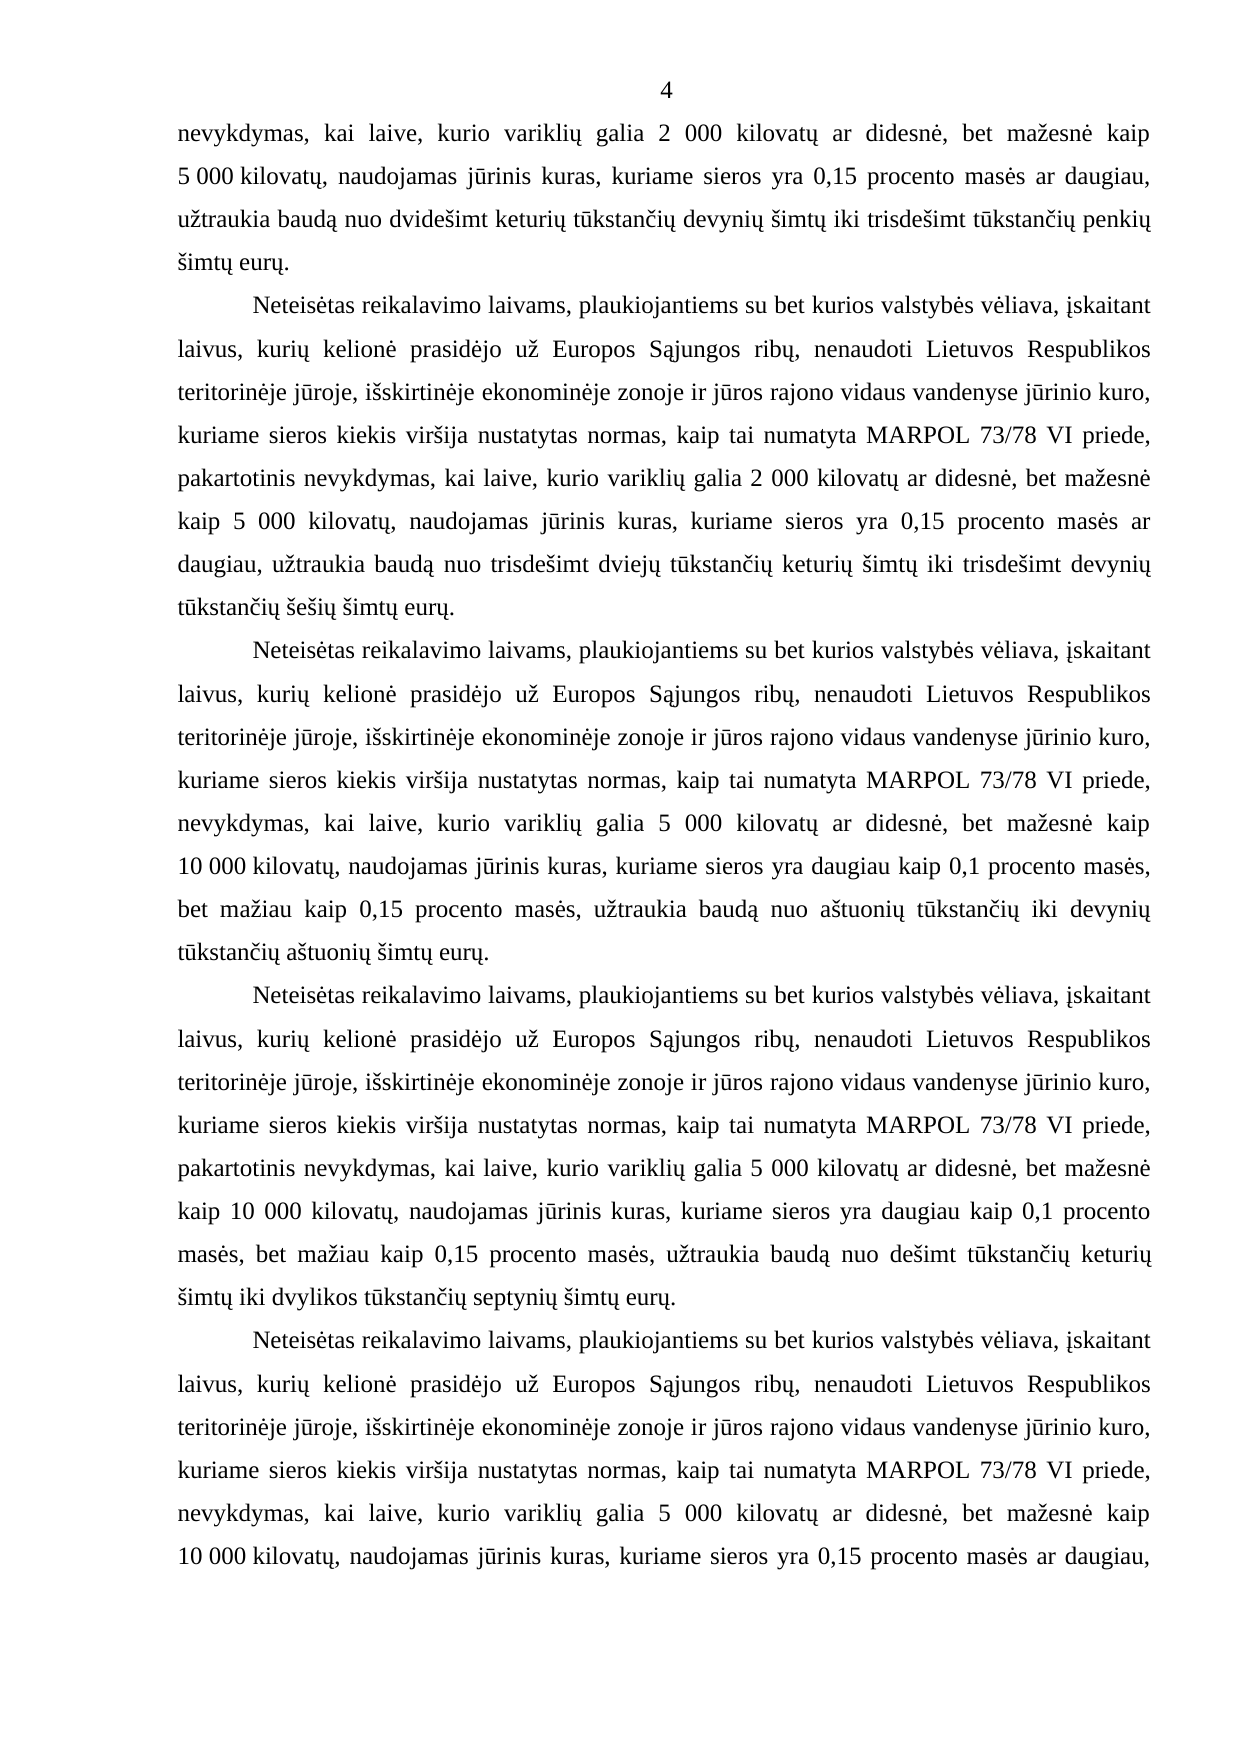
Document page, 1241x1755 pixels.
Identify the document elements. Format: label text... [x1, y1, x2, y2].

text Neteisėtas reikalavimo laivams, plaukiojantiems su bet kurios valstybės vėliava, įskaitant laivus, kurių kelionė prasidėjo už Europos Sąjungos ribų, nenaudoti Lietuvos Respublikos teritorinėje jūroje, išskirtinėje ekonominėje zonoje ir jūros rajono vidaus vandenyse jūrinio kuro, kuriame sieros kiekis viršija nustatytas normas, kaip tai numatyta MARPOL 73/78 VI priede, nevykdymas, kai laive, kurio variklių galia 5 000 kilovatų ar didesnė, bet mažesnė kaip 10 000 kilovatų, naudojamas jūrinis kuras, kuriame sieros yra 0,15 procento masės ar daugiau, [177, 1326, 1152, 1570]
text nevykdymas, kai laive, kurio variklių galia 2 000 kilovatų ar didesnė, bet mažesnė kaip 5 000 kilovatų, naudojamas jūrinis kuras, kuriame sieros yra 0,15 procento masės ar daugiau, užtraukia baudą nuo dvidešimt keturių tūkstančių devynių šimtų iki trisdešimt tūkstančių penkių šimtų eurų. [177, 118, 1152, 276]
text Neteisėtas reikalavimo laivams, plaukiojantiems su bet kurios valstybės vėliava, įskaitant laivus, kurių kelionė prasidėjo už Europos Sąjungos ribų, nenaudoti Lietuvos Respublikos teritorinėje jūroje, išskirtinėje ekonominėje zonoje ir jūros rajono vidaus vandenyse jūrinio kuro, kuriame sieros kiekis viršija nustatytas normas, kaip tai numatyta MARPOL 73/78 VI priede, pakartotinis nevykdymas, kai laive, kurio variklių galia 2 000 kilovatų ar didesnė, bet mažesnė kaip 5 000 kilovatų, naudojamas jūrinis kuras, kuriame sieros yra 0,15 procento masės ar daugiau, užtraukia baudą nuo trisdešimt dviejų tūkstančių keturių šimtų iki trisdešimt devynių tūkstančių šešių šimtų eurų. [177, 291, 1152, 621]
text Neteisėtas reikalavimo laivams, plaukiojantiems su bet kurios valstybės vėliava, įskaitant laivus, kurių kelionė prasidėjo už Europos Sąjungos ribų, nenaudoti Lietuvos Respublikos teritorinėje jūroje, išskirtinėje ekonominėje zonoje ir jūros rajono vidaus vandenyse jūrinio kuro, kuriame sieros kiekis viršija nustatytas normas, kaip tai numatyta MARPOL 73/78 VI priede, nevykdymas, kai laive, kurio variklių galia 5 000 kilovatų ar didesnė, bet mažesnė kaip 10 000 kilovatų, naudojamas jūrinis kuras, kuriame sieros yra daugiau kaip 0,1 procento masės, bet mažiau kaip 0,15 procento masės, užtraukia baudą nuo aštuonių tūkstančių iki devynių tūkstančių aštuonių šimtų eurų. [177, 636, 1152, 966]
text Neteisėtas reikalavimo laivams, plaukiojantiems su bet kurios valstybės vėliava, įskaitant laivus, kurių kelionė prasidėjo už Europos Sąjungos ribų, nenaudoti Lietuvos Respublikos teritorinėje jūroje, išskirtinėje ekonominėje zonoje ir jūros rajono vidaus vandenyse jūrinio kuro, kuriame sieros kiekis viršija nustatytas normas, kaip tai numatyta MARPOL 73/78 VI priede, pakartotinis nevykdymas, kai laive, kurio variklių galia 5 000 kilovatų ar didesnė, bet mažesnė kaip 10 000 kilovatų, naudojamas jūrinis kuras, kuriame sieros yra daugiau kaip 0,1 procento masės, bet mažiau kaip 0,15 procento masės, užtraukia baudą nuo dešimt tūkstančių keturių šimtų iki dvylikos tūkstančių septynių šimtų eurų. [177, 981, 1152, 1311]
